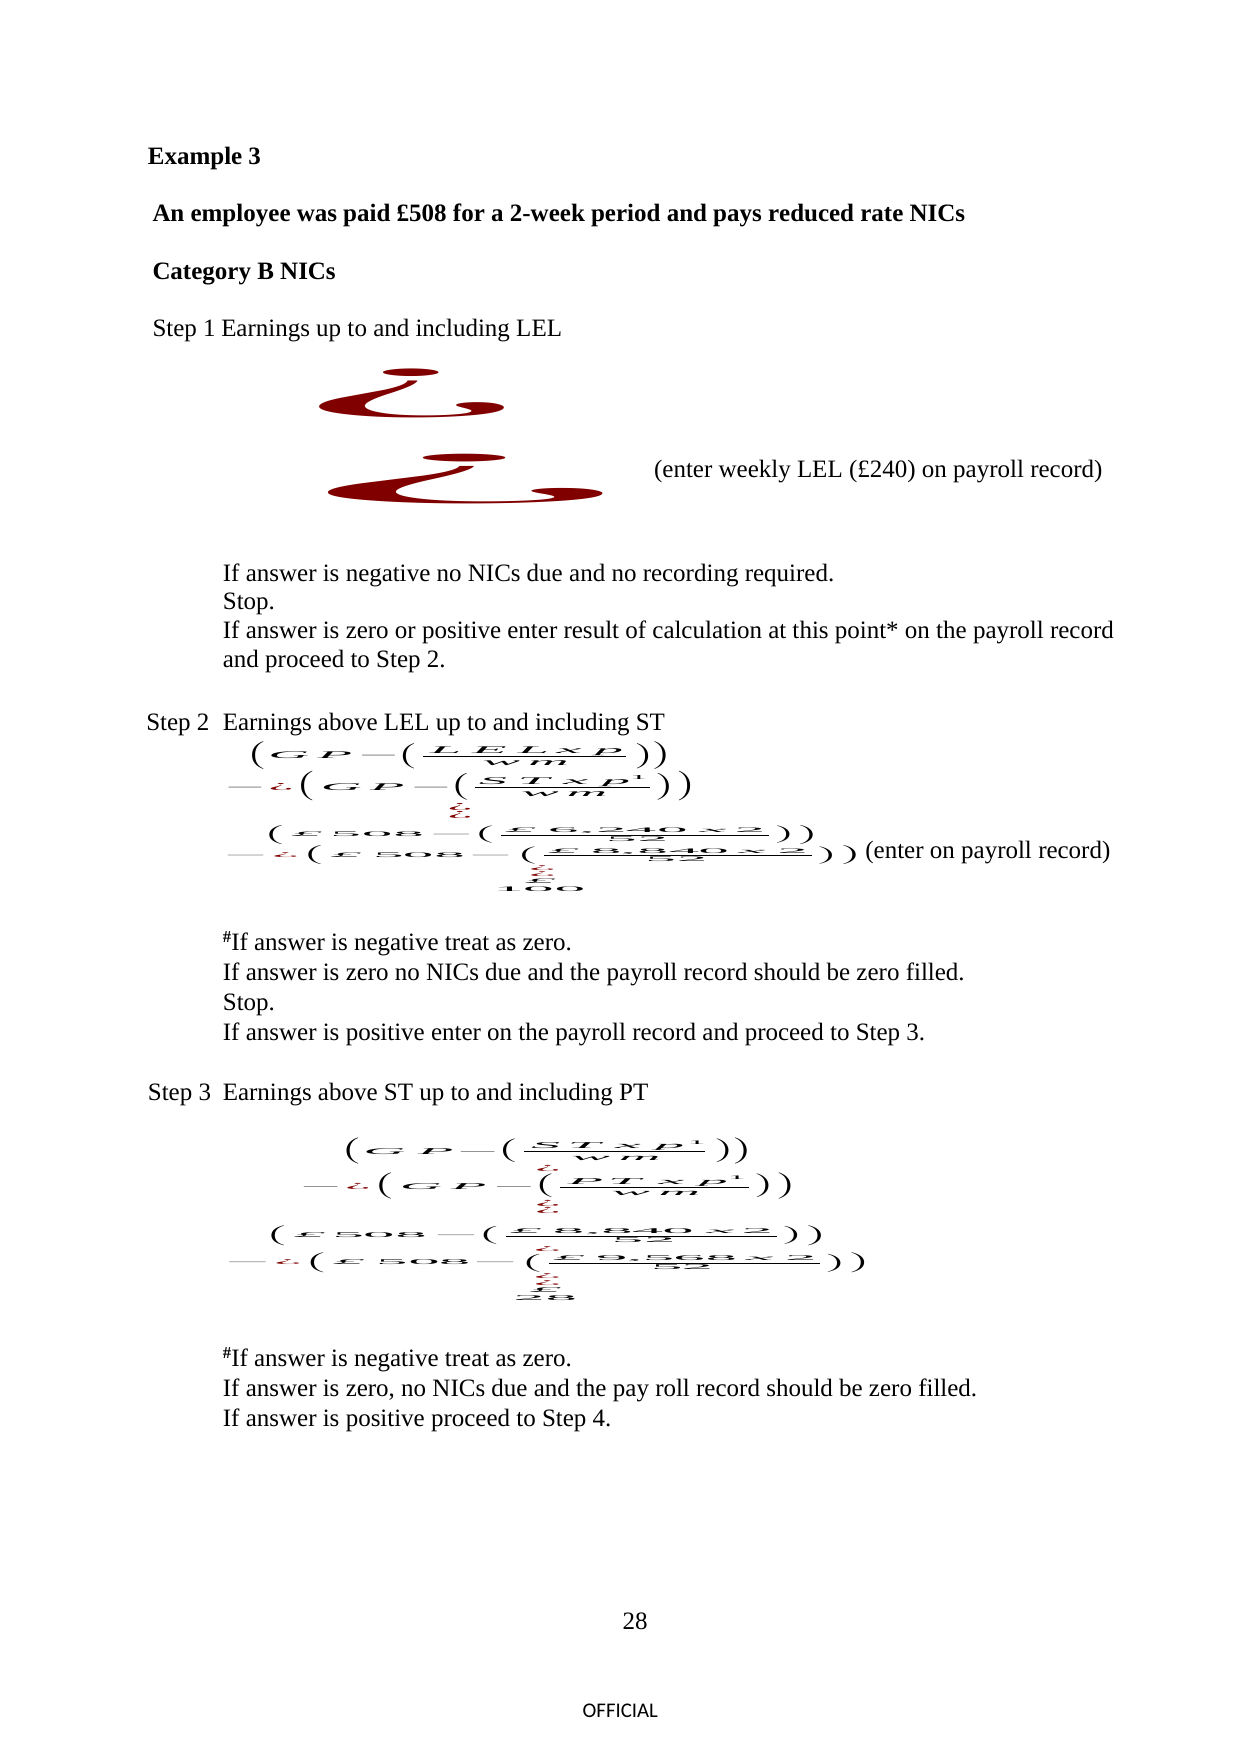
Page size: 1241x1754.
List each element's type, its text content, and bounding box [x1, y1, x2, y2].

text Category B NICs [146, 256, 1124, 284]
text (enter weekly LEL (£240) on payroll record) [146, 449, 1124, 506]
text Step 3 Earnings above ST up to and including PT [148, 1077, 1124, 1106]
text If answer is positive proceed to Step 4. [148, 1403, 1124, 1432]
text An employee was paid £508 for a 2-week period and pays reduced rate NICs [146, 198, 1124, 227]
text Step 1 Earnings up to and including LEL [146, 313, 1124, 342]
text #If answer is negative treat as zero. [148, 1343, 1124, 1372]
text (enter on payroll record) [146, 825, 1124, 893]
text If answer is zero, no NICs due and the pay roll record should be zero filled. [148, 1373, 1124, 1402]
text Stop. [146, 586, 1124, 615]
text #If answer is negative treat as zero. [148, 927, 1124, 956]
text If answer is zero or positive enter result of calculation at this point* on the payroll record and proceed to Step 2. [223, 615, 1124, 673]
text If answer is negative no NICs due and no recording required. [146, 558, 1124, 586]
text Example 3 [148, 141, 1124, 170]
text Stop. [148, 987, 1124, 1016]
text If answer is zero no NICs due and the payroll record should be zero filled. [148, 957, 1124, 986]
text If answer is positive enter on the payroll record and proceed to Step 3. [148, 1017, 1124, 1046]
text Step 2 Earnings above LEL up to and including ST [146, 707, 791, 736]
